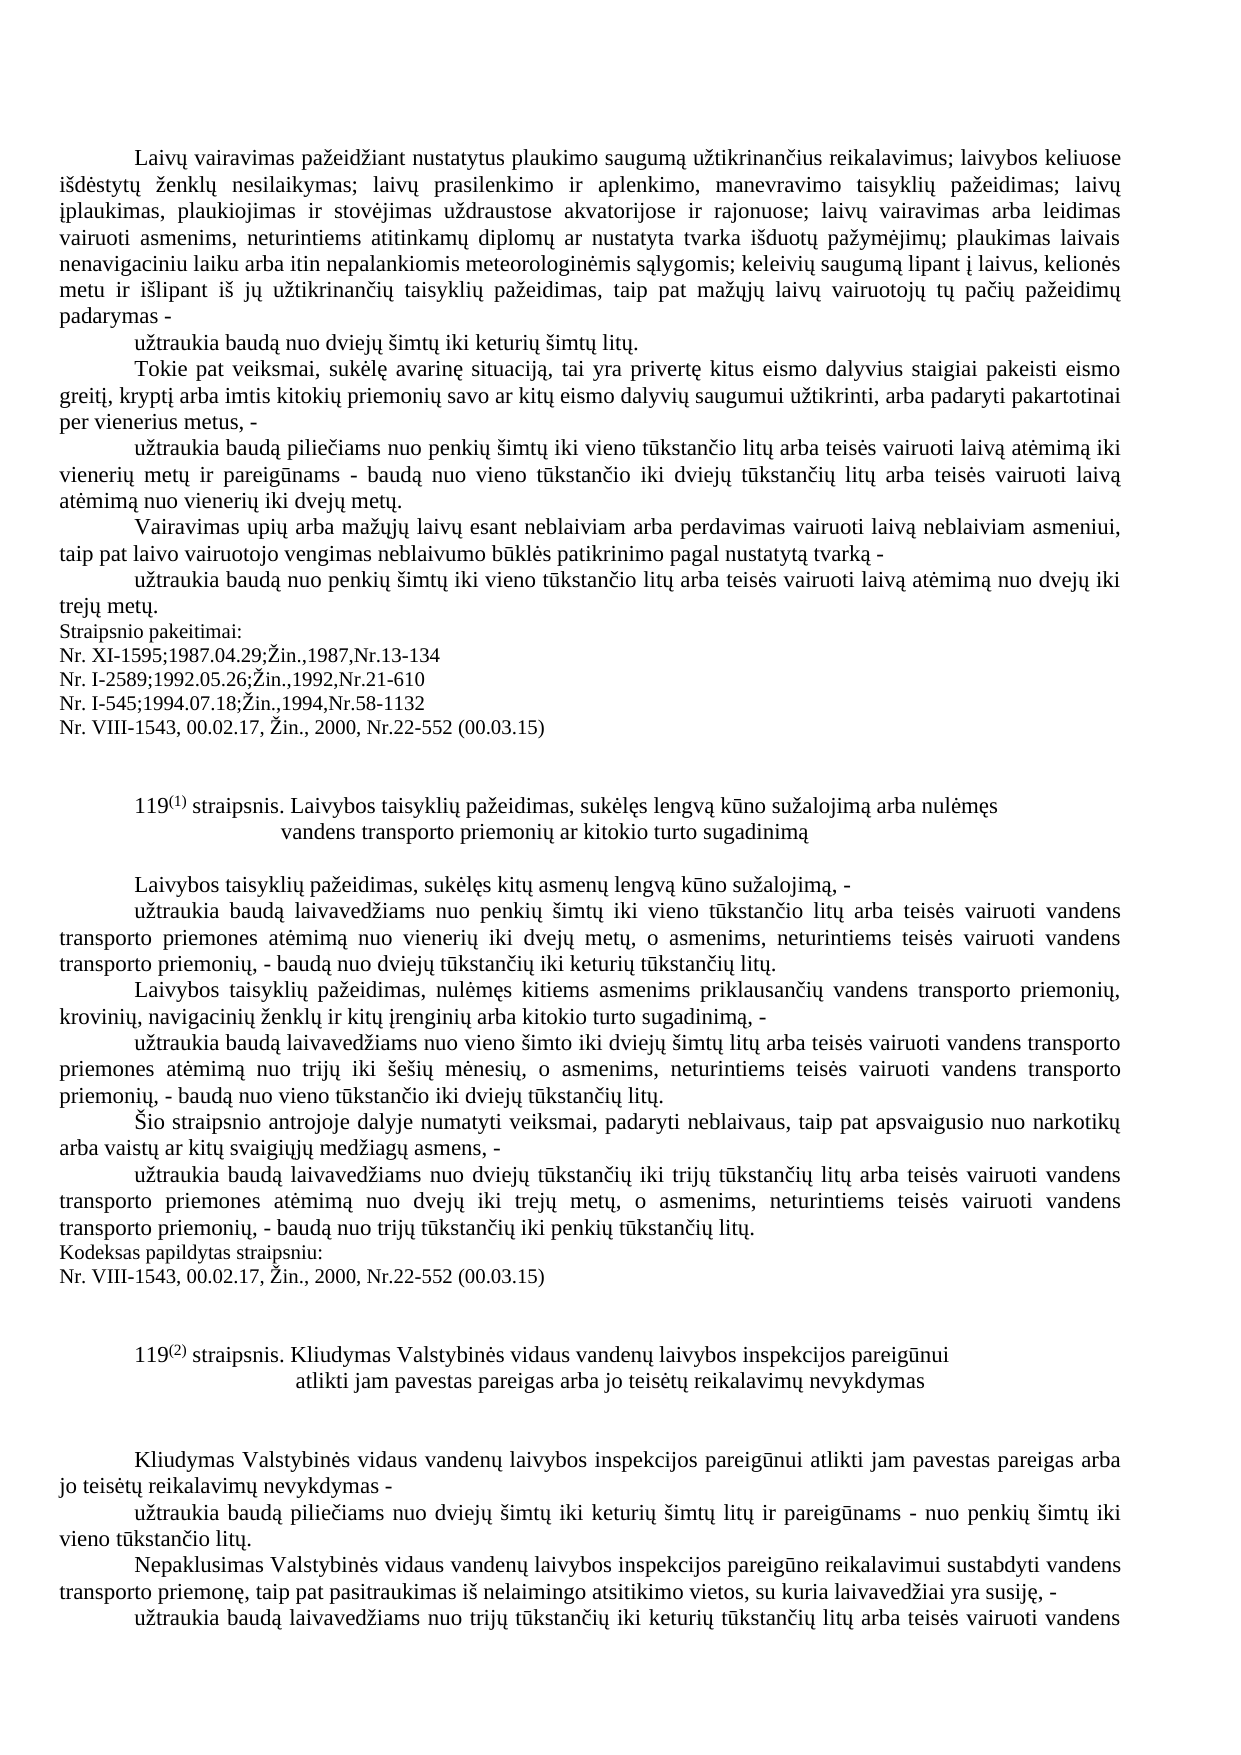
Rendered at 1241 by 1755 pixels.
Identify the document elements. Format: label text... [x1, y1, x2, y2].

text Straipsnio pakeitimai: [59, 619, 1122, 643]
text Kliudymas Valstybinės vidaus vandenų laivybos inspekcijos pareigūnui atlikti jam pavestas pareigas arba jo teisėtų reikalavimų nevykdymas - [59, 1446, 1122, 1499]
text užtraukia baudą nuo dviejų šimtų iki keturių šimtų litų. [59, 329, 1122, 355]
text užtraukia baudą laivavedžiams nuo vieno šimto iki dviejų šimtų litų arba teisės vairuoti vandens transporto priemones atėmimą nuo trijų iki šešių mėnesių, o asmenims, neturintiems teisės vairuoti vandens transporto priemonių, - baudą nuo vieno tūkstančio iki dviejų tūkstančių litų. [59, 1029, 1122, 1108]
text Tokie pat veiksmai, sukėlę avarinę situaciją, tai yra privertę kitus eismo dalyvius staigiai pakeisti eismo greitį, kryptį arba imtis kitokių priemonių savo ar kitų eismo dalyvių saugumui užtikrinti, arba padaryti pakartotinai per vienerius metus, - [59, 355, 1122, 434]
text užtraukia baudą piliečiams nuo penkių šimtų iki vieno tūkstančio litų arba teisės vairuoti laivą atėmimą iki vienerių metų ir pareigūnams - baudą nuo vieno tūkstančio iki dviejų tūkstančių litų arba teisės vairuoti laivą atėmimą nuo vienerių iki dvejų metų. [59, 434, 1122, 513]
text užtraukia baudą nuo penkių šimtų iki vieno tūkstančio litų arba teisės vairuoti laivą atėmimą nuo dvejų iki trejų metų. [59, 566, 1122, 619]
text Vairavimas upių arba mažųjų laivų esant neblaiviam arba perdavimas vairuoti laivą neblaiviam asmeniui, taip pat laivo vairuotojo vengimas neblaivumo būklės patikrinimo pagal nustatytą tvarką - [59, 513, 1122, 566]
text Nr. I-545;1994.07.18;Žin.,1994,Nr.58-1132 [59, 691, 1122, 715]
text Laivybos taisyklių pažeidimas, sukėlęs kitų asmenų lengvą kūno sužalojimą, - [59, 871, 1122, 897]
text Laivų vairavimas pažeidžiant nustatytus plaukimo saugumą užtikrinančius reikalavimus; laivybos keliuose išdėstytų ženklų nesilaikymas; laivų prasilenkimo ir aplenkimo, manevravimo taisyklių pažeidimas; laivų įplaukimas, plaukiojimas ir stovėjimas uždraustose akvatorijose ir rajonuose; laivų vairavimas arba leidimas vairuoti asmenims, neturintiems atitinkamų diplomų ar nustatyta tvarka išduotų pažymėjimų; plaukimas laivais nenavigaciniu laiku arba itin nepalankiomis meteorologinėmis sąlygomis; keleivių saugumą lipant į laivus, kelionės metu ir išlipant iš jų užtikrinančių taisyklių pažeidimas, taip pat mažųjų laivų vairuotojų tų pačių pažeidimų padarymas - [59, 144, 1122, 329]
text Kodeksas papildytas straipsniu: [59, 1240, 1122, 1264]
text 119(2) straipsnis. Kliudymas Valstybinės vidaus vandenų laivybos inspekcijos pareigūnui [134, 1341, 1122, 1367]
text Laivybos taisyklių pažeidimas, nulėmęs kitiems asmenims priklausančių vandens transporto priemonių, krovinių, navigacinių ženklų ir kitų įrenginių arba kitokio turto sugadinimą, - [59, 976, 1122, 1029]
text Nepaklusimas Valstybinės vidaus vandenų laivybos inspekcijos pareigūno reikalavimui sustabdyti vandens transporto priemonę, taip pat pasitraukimas iš nelaimingo atsitikimo vietos, su kuria laivavedžiai yra susiję, - [59, 1552, 1122, 1604]
text užtraukia baudą laivavedžiams nuo penkių šimtų iki vieno tūkstančio litų arba teisės vairuoti vandens transporto priemones atėmimą nuo vienerių iki dvejų metų, o asmenims, neturintiems teisės vairuoti vandens transporto priemonių, - baudą nuo dviejų tūkstančių iki keturių tūkstančių litų. [59, 897, 1122, 976]
text Nr. VIII-1543, 00.02.17, Žin., 2000, Nr.22-552 (00.03.15) [59, 715, 1122, 739]
text Nr. XI-1595;1987.04.29;Žin.,1987,Nr.13-134 [59, 643, 1122, 667]
text užtraukia baudą laivavedžiams nuo trijų tūkstančių iki keturių tūkstančių litų arba teisės vairuoti vandens [59, 1604, 1122, 1631]
text užtraukia baudą laivavedžiams nuo dviejų tūkstančių iki trijų tūkstančių litų arba teisės vairuoti vandens transporto priemones atėmimą nuo dvejų iki trejų metų, o asmenims, neturintiems teisės vairuoti vandens transporto priemonių, - baudą nuo trijų tūkstančių iki penkių tūkstančių litų. [59, 1161, 1122, 1240]
text Šio straipsnio antrojoje dalyje numatyti veiksmai, padaryti neblaivaus, taip pat apsvaigusio nuo narkotikų arba vaistų ar kitų svaigiųjų medžiagų asmens, - [59, 1108, 1122, 1161]
text užtraukia baudą piliečiams nuo dviejų šimtų iki keturių šimtų litų ir pareigūnams - nuo penkių šimtų iki vieno tūkstančio litų. [59, 1499, 1122, 1552]
text 119(1) straipsnis. Laivybos taisyklių pažeidimas, sukėlęs lengvą kūno sužalojimą arba nulėmęs [134, 792, 1122, 818]
text Nr. VIII-1543, 00.02.17, Žin., 2000, Nr.22-552 (00.03.15) [59, 1264, 1122, 1288]
text atlikti jam pavestas pareigas arba jo teisėtų reikalavimų nevykdymas [295, 1367, 1122, 1393]
text vandens transporto priemonių ar kitokio turto sugadinimą [281, 818, 1122, 844]
text Nr. I-2589;1992.05.26;Žin.,1992,Nr.21-610 [59, 667, 1122, 691]
